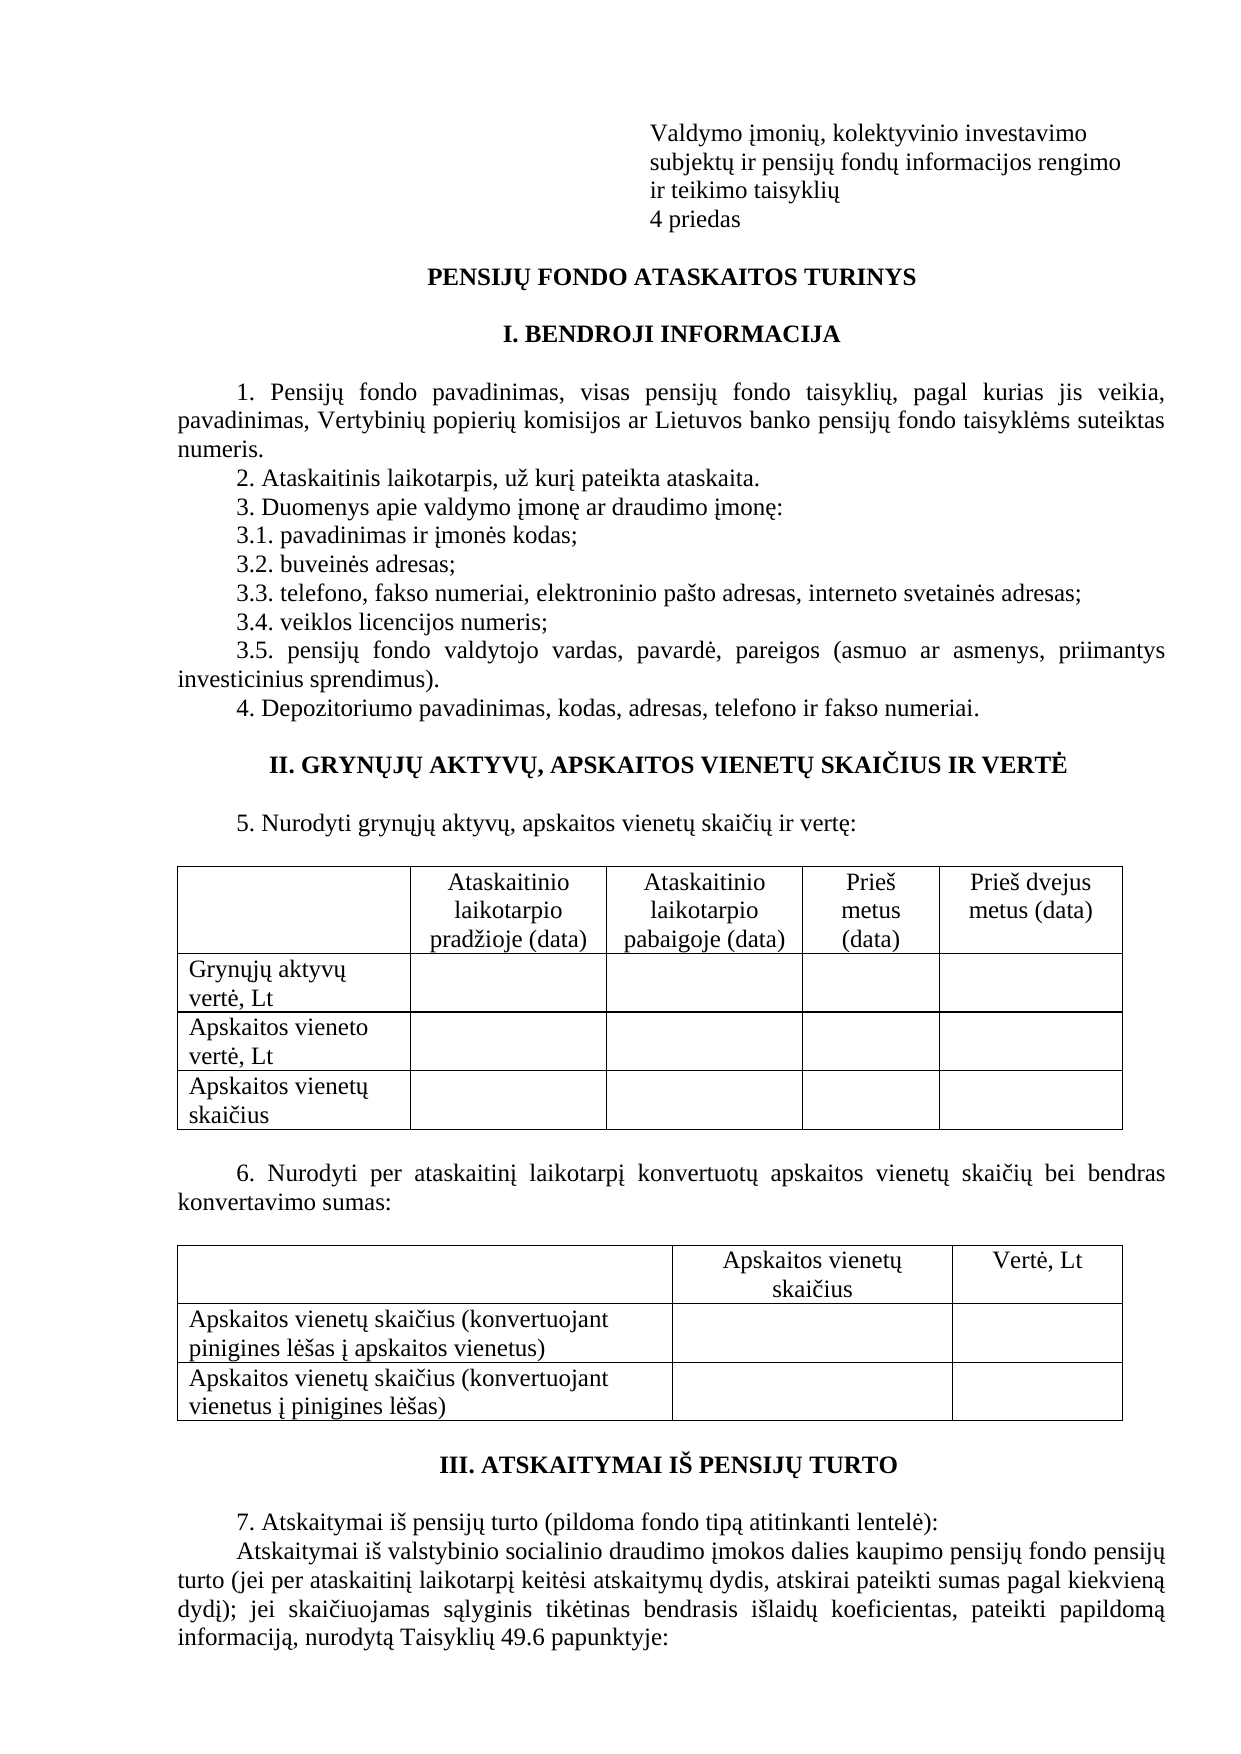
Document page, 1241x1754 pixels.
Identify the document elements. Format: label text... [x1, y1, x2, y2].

text Valdymo įmonių, kolektyvinio investavimo [649, 118, 1166, 147]
table_cell [411, 1013, 606, 1070]
text 4 priedas [649, 204, 1166, 233]
text II. grynųjų aktyvų, apskaitos VIENETŲ skaičius ir vertė [177, 751, 1166, 779]
table_cell Apskaitos vienetų skaičius (konvertuojant vienetus į pinigines lėšas) [178, 1363, 672, 1420]
table_header Ataskaitinio laikotarpio pradžioje (data) [411, 867, 606, 953]
table_cell [953, 1304, 1122, 1362]
table_cell [940, 1013, 1122, 1070]
table_cell [803, 954, 939, 1011]
text 3.5. pensijų fondo valdytojo vardas, pavardė, pareigos (asmuo ar asmenys, priimantys investicinius sprendimus). [177, 636, 1166, 693]
text 6. Nurodyti per ataskaitinį laikotarpį konvertuotų apskaitos vienetų skaičių bei bendras konvertavimo sumas: [177, 1158, 1166, 1216]
text 3.2. buveinės adresas; [177, 549, 1166, 578]
table_header Vertė, Lt [953, 1246, 1122, 1303]
table_cell Grynųjų aktyvų vertė, Lt [178, 954, 410, 1011]
text 3.4. veiklos licencijos numeris; [177, 607, 1166, 636]
table_cell Apskaitos vienetų skaičius [178, 1071, 410, 1128]
text 7. Atskaitymai iš pensijų turto (pildoma fondo tipą atitinkanti lentelė): [177, 1507, 1166, 1536]
table_cell [803, 1071, 939, 1128]
text subjektų ir pensijų fondų informacijos rengimo [649, 147, 1166, 176]
table_cell [940, 954, 1122, 1011]
table_cell [940, 1071, 1122, 1128]
text 3. Duomenys apie valdymo įmonę ar draudimo įmonę: [177, 492, 1166, 521]
table_header [178, 867, 410, 953]
table_cell [673, 1304, 952, 1362]
table_cell Apskaitos vienetų skaičius (konvertuojant pinigines lėšas į apskaitos vienetus) [178, 1304, 672, 1362]
table_cell [953, 1363, 1122, 1420]
table_cell [607, 1071, 802, 1128]
text III. atskaitymai iš pensijų turto [177, 1450, 1166, 1479]
text 4. Depozitoriumo pavadinimas, kodas, adresas, telefono ir fakso numeriai. [177, 693, 1166, 722]
table_header Prieš dvejus metus (data) [940, 867, 1122, 953]
text 1. Pensijų fondo pavadinimas, visas pensijų fondo taisyklių, pagal kurias jis veikia, pavadinimas, Vertybinių popierių komisijos ar Lietuvos banko pensijų fondo taisyklėms suteiktas numeris. [177, 377, 1166, 463]
table_cell [607, 954, 802, 1011]
table_cell [607, 1013, 802, 1070]
table_header Prieš metus (data) [803, 867, 939, 953]
table_cell Apskaitos vieneto vertė, Lt [178, 1013, 410, 1070]
text 3.1. pavadinimas ir įmonės kodas; [177, 521, 1166, 549]
table_cell [803, 1013, 939, 1070]
text 3.3. telefono, fakso numeriai, elektroninio pašto adresas, interneto svetainės adresas; [177, 578, 1166, 607]
table_cell [411, 1071, 606, 1128]
text ir teikimo taisyklių [649, 176, 1166, 204]
table_cell [673, 1363, 952, 1420]
table_cell [411, 954, 606, 1011]
table_header Apskaitos vienetų skaičius [673, 1246, 952, 1303]
text Pensijų fondo ataskaitos TURINYS [177, 262, 1166, 291]
text Atskaitymai iš valstybinio socialinio draudimo įmokos dalies kaupimo pensijų fondo pensijų turto (jei per ataskaitinį laikotarpį keitėsi atskaitymų dydis, atskirai pateikti sumas pagal kiekvieną dydį); jei skaičiuojamas sąlyginis tikėtinas bendrasis išlaidų koeficientas, pateikti papildomą informaciją, nurodytą Taisyklių 49.6 papunktyje: [177, 1536, 1166, 1651]
text 2. Ataskaitinis laikotarpis, už kurį pateikta ataskaita. [177, 463, 1166, 492]
text I. Bendroji informacija [177, 319, 1166, 348]
table_header Ataskaitinio laikotarpio pabaigoje (data) [607, 867, 802, 953]
text 5. Nurodyti grynųjų aktyvų, apskaitos vienetų skaičių ir vertę: [177, 808, 1166, 837]
table_header [178, 1246, 672, 1303]
